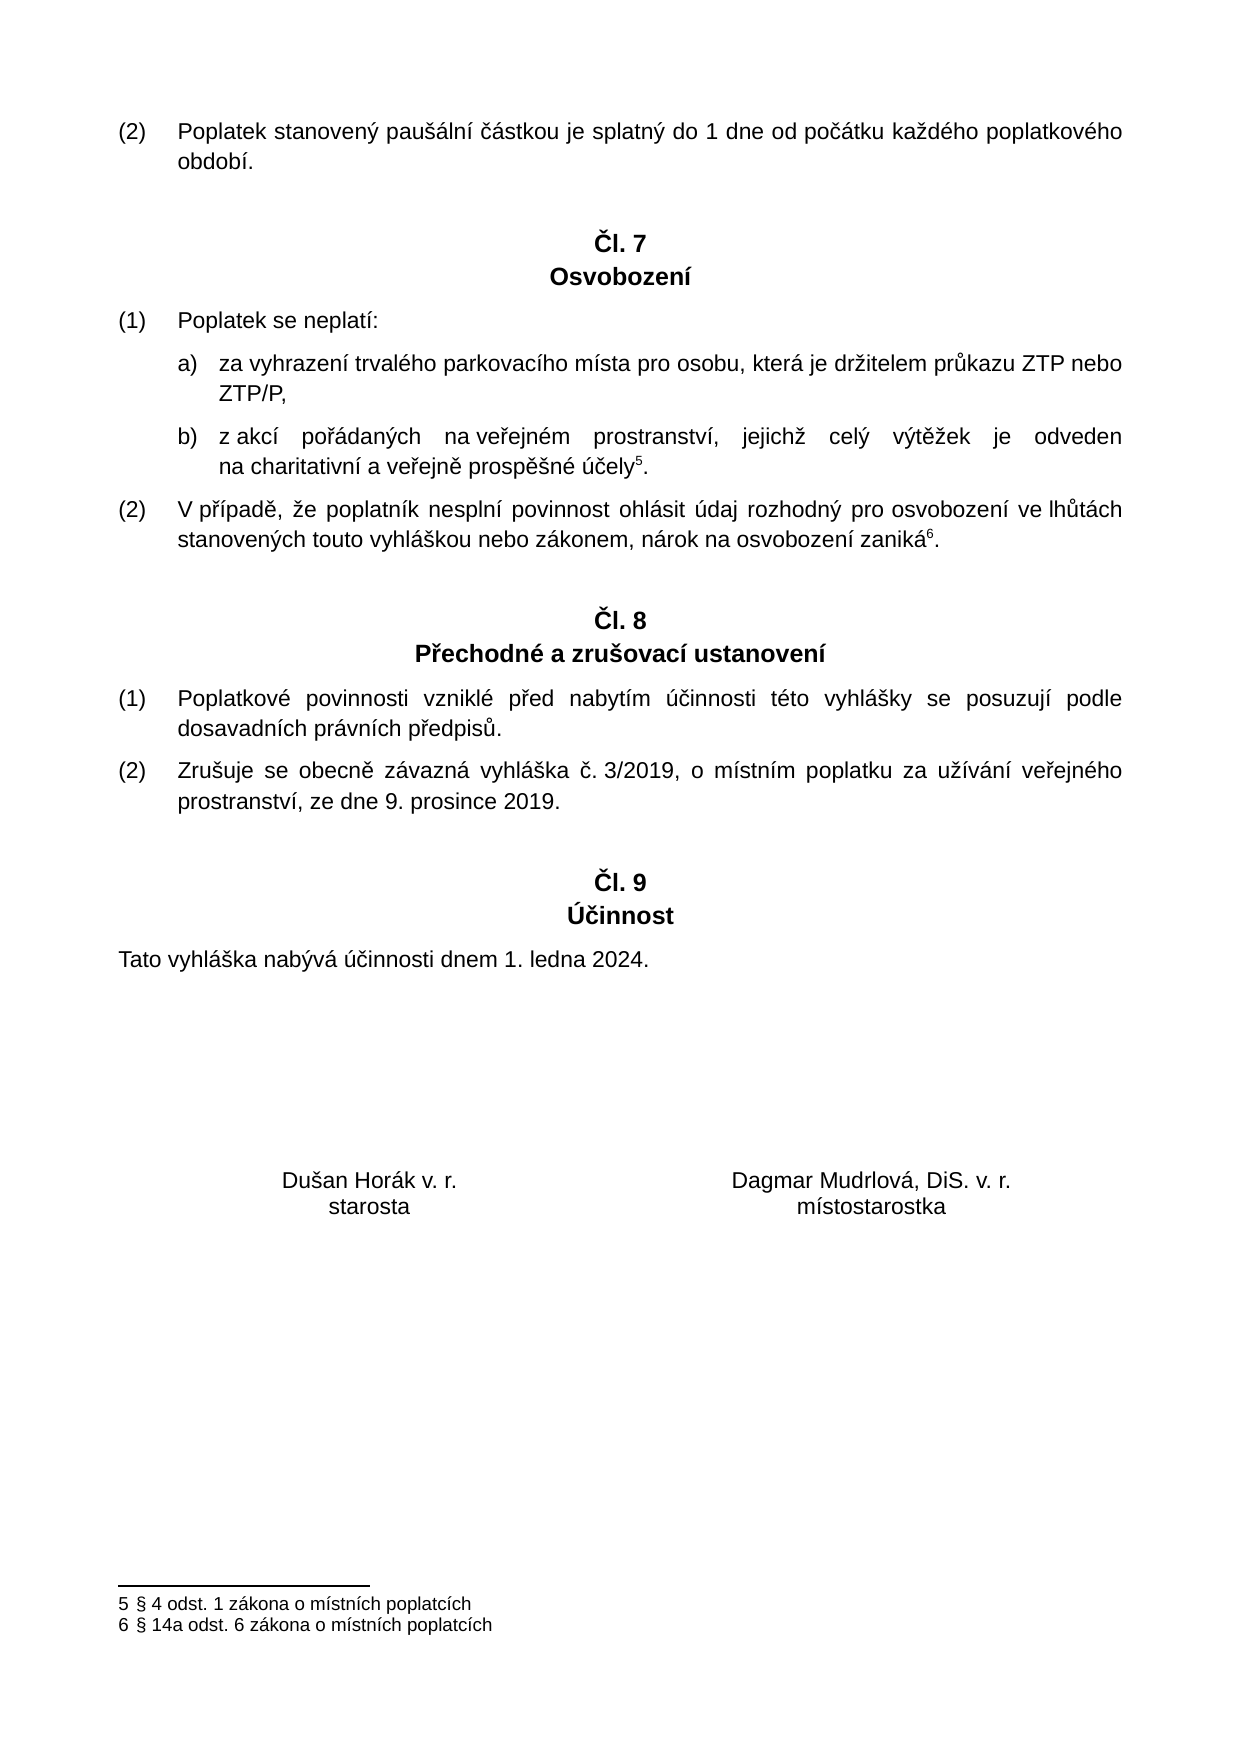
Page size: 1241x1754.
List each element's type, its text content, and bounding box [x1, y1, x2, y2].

subtitle Čl. 9 Účinnost [118, 868, 1122, 930]
list V případě, že poplatník nesplní povinnost ohlásit údaj rozhodný pro osvobození ve lhůtách stanovených touto vyhláškou nebo zákonem, nárok na osvobození zaniká. [118, 496, 1122, 552]
list Poplatkové povinnosti vzniklé před nabytím účinnosti této vyhlášky se posuzují podle dosavadních právních předpisů. [118, 684, 1122, 741]
text Tato vyhláška nabývá účinnosti dnem 1. ledna 2024. [118, 946, 1122, 973]
table_cell [620, 1225, 1122, 1343]
subtitle Čl. 8 Přechodné a zrušovací ustanovení [118, 606, 1122, 668]
list § 14a odst. 6 zákona o místních poplatcích [118, 1614, 1122, 1635]
table_cell [118, 1225, 620, 1343]
table_header Dušan Horák v. r. starosta [118, 1107, 620, 1225]
list Zrušuje se obecně závazná vyhláška č. 3/2019, o místním poplatku za užívání veřejného prostranství, ze dne 9. prosince 2019. [118, 757, 1122, 814]
list Poplatek stanovený paušální částkou je splatný do 1 dne od počátku každého poplatkového období. [118, 118, 1122, 175]
subtitle Čl. 7 Osvobození [118, 228, 1122, 290]
list § 4 odst. 1 zákona o místních poplatcích [118, 1592, 1122, 1614]
list Poplatek se neplatí: [118, 307, 1122, 333]
list za vyhrazení trvalého parkovacího místa pro osobu, která je držitelem průkazu ZTP nebo ZTP/P, [177, 350, 1122, 406]
list z akcí pořádaných na veřejném prostranství, jejichž celý výtěžek je odveden na charitativní a veřejně prospěšné účely. [177, 423, 1122, 479]
table_header Dagmar Mudrlová, DiS. v. r. místostarostka [620, 1107, 1122, 1225]
